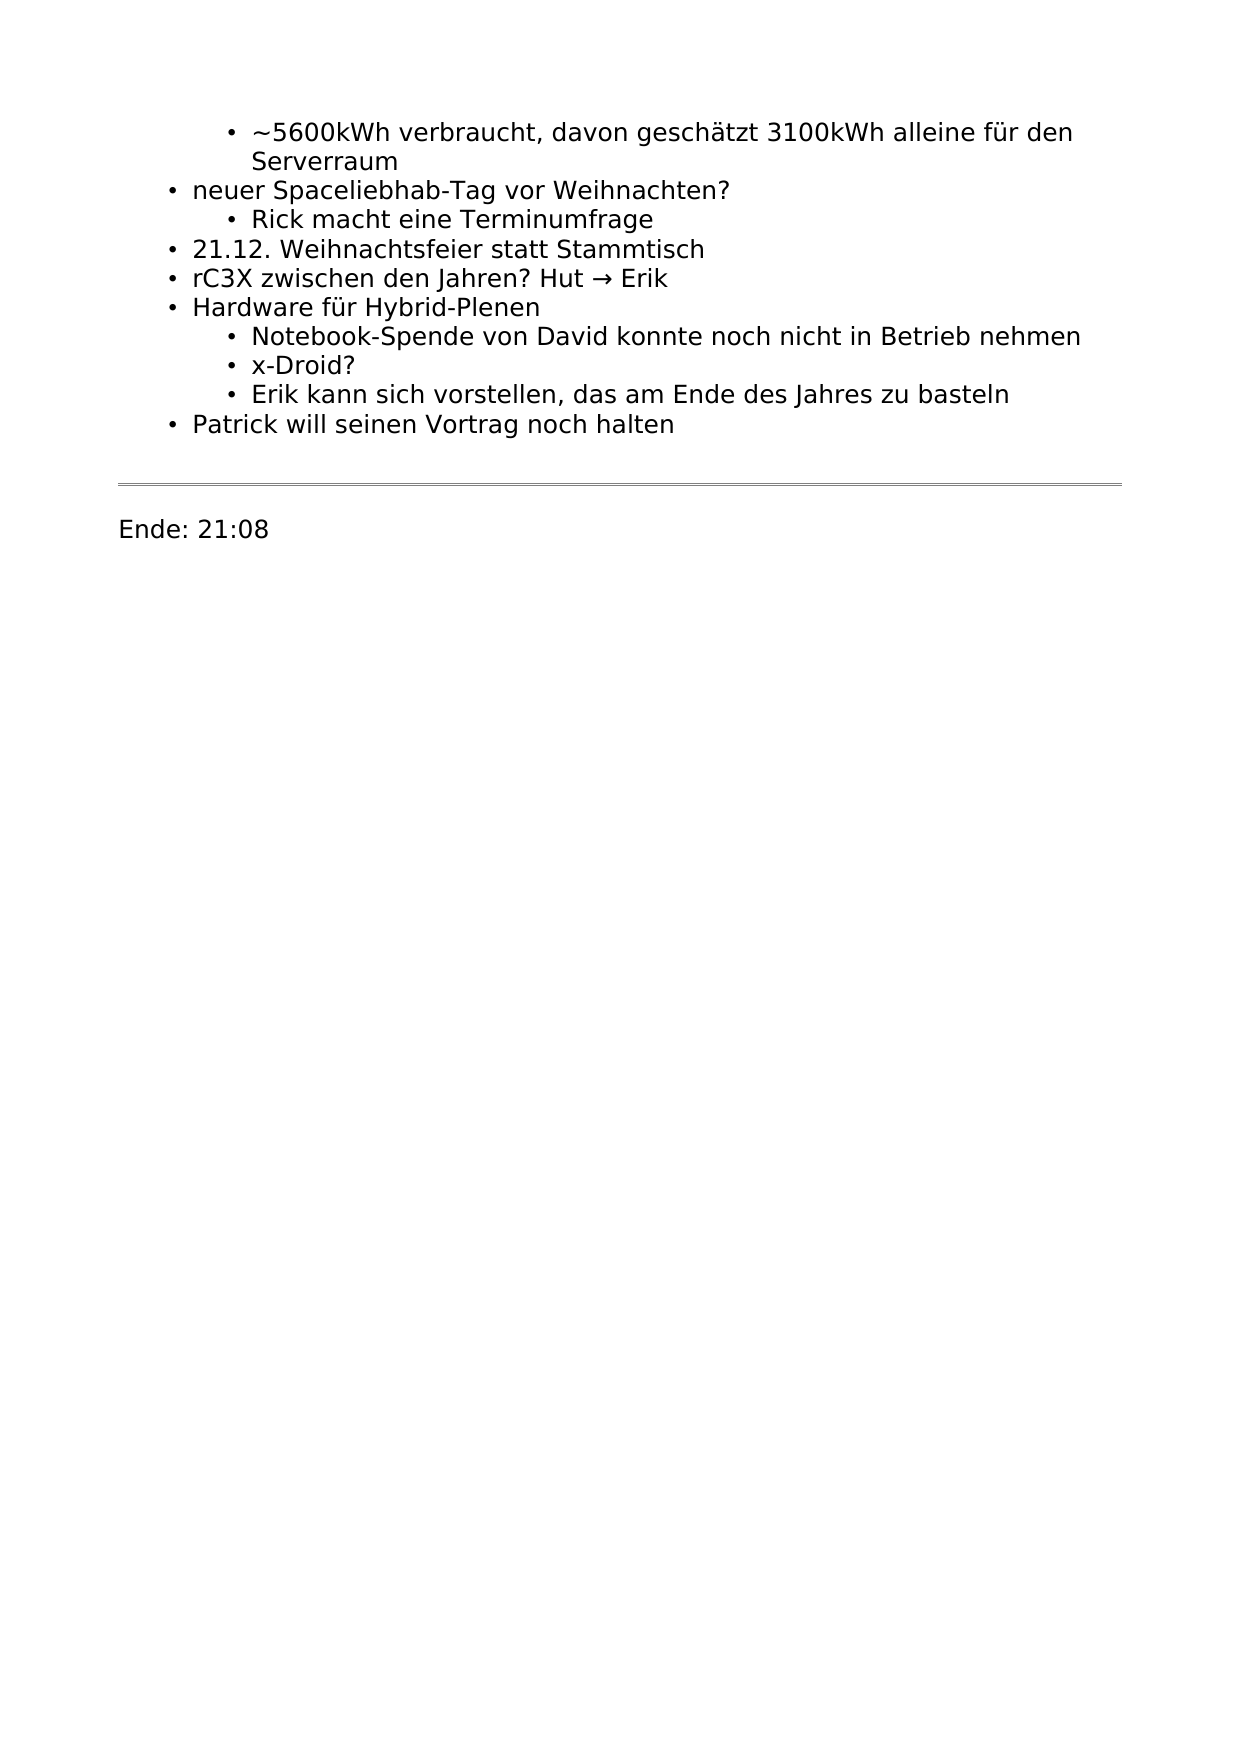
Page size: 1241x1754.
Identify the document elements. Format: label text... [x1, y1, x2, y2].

list Erik kann sich vorstellen, das am Ende des Jahres zu basteln [236, 381, 1122, 410]
list neuer Spaceliebhab-Tag vor Weihnachten? [177, 176, 1122, 206]
list 21.12. Weihnachtsfeier statt Stammtisch [177, 235, 1122, 264]
list x-Droid? [236, 351, 1122, 381]
text Ende: 21:08 [118, 515, 1122, 544]
list Patrick will seinen Vortrag noch halten [177, 410, 1122, 439]
list Hardware für Hybrid-Plenen [177, 293, 1122, 322]
list ~5600kWh verbraucht, davon geschätzt 3100kWh alleine für den Serverraum [236, 118, 1122, 176]
list Notebook-Spende von David konnte noch nicht in Betrieb nehmen [236, 322, 1122, 351]
list rC3X zwischen den Jahren? Hut → Erik [177, 264, 1122, 293]
list Rick macht eine Terminumfrage [236, 206, 1122, 235]
